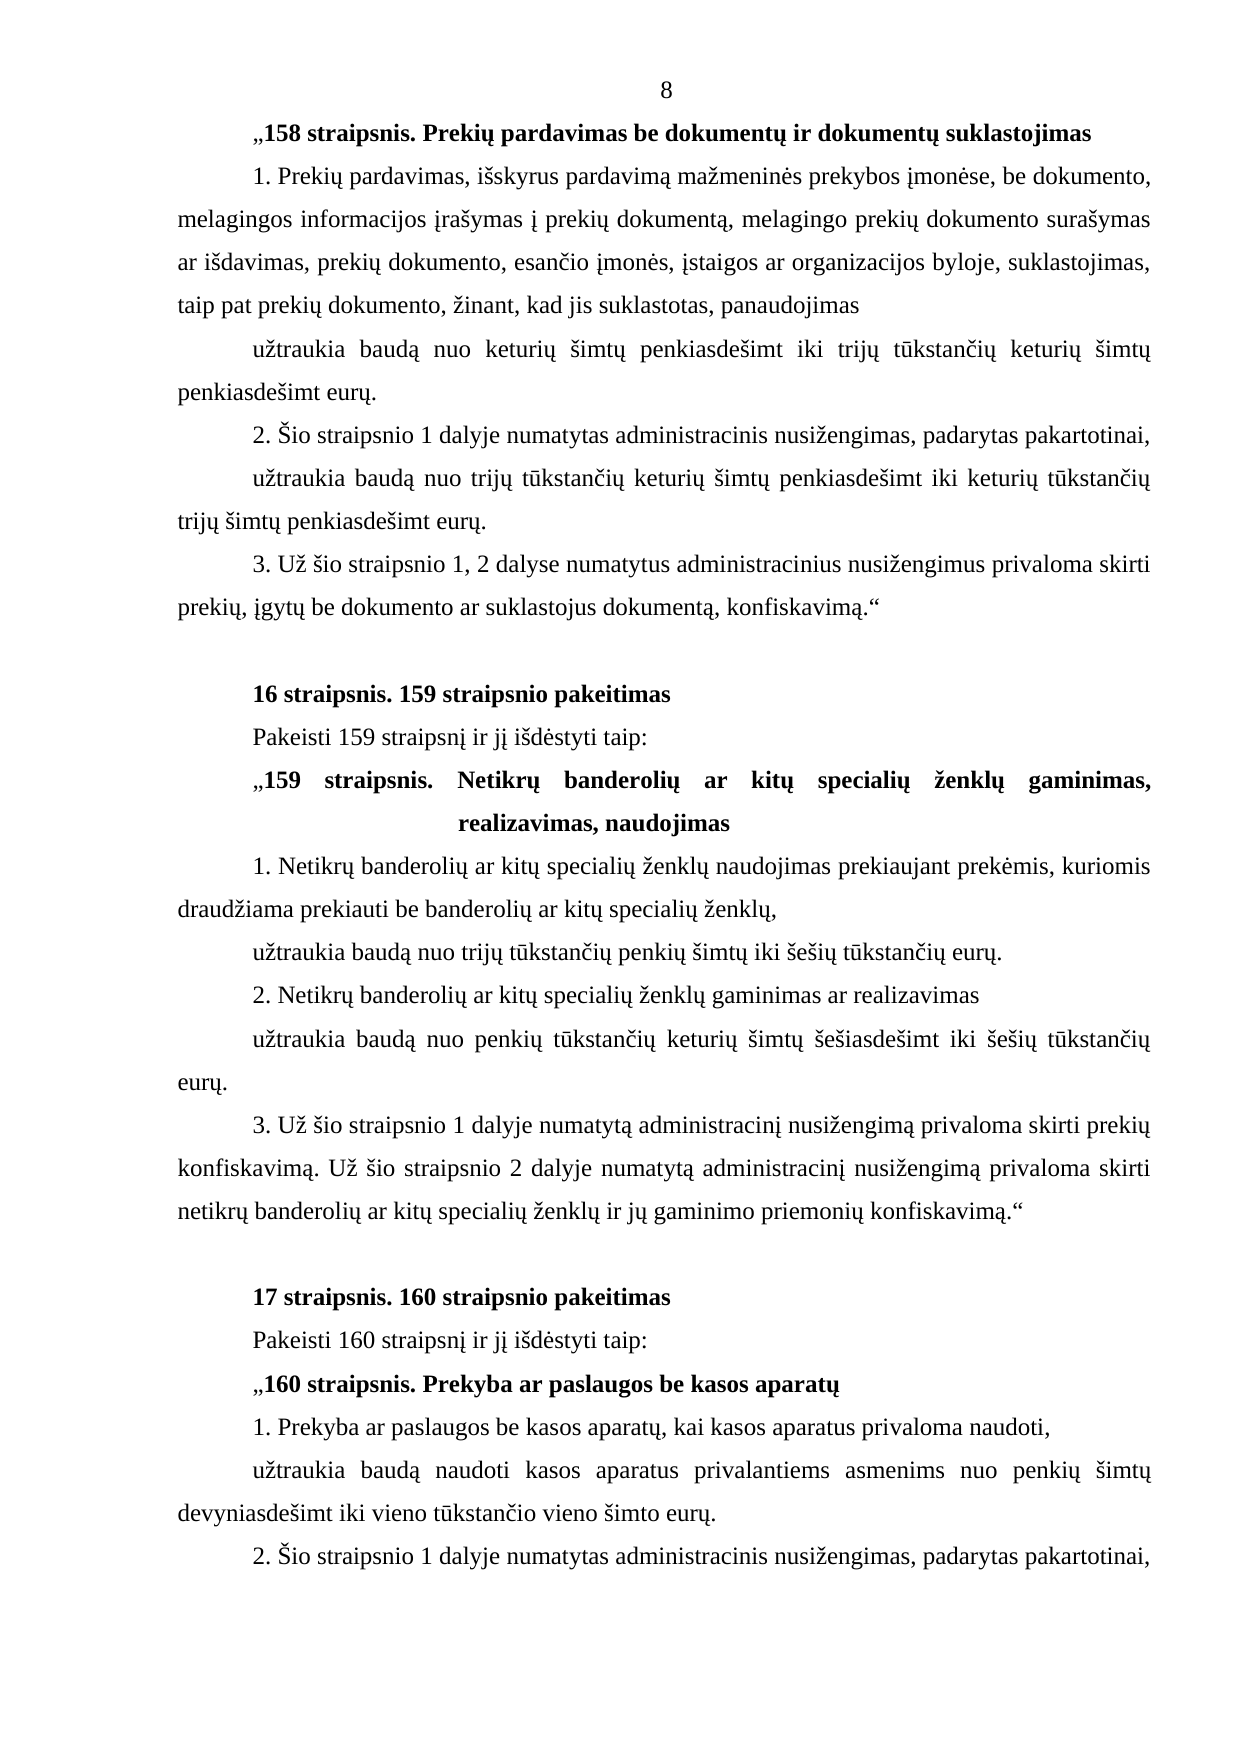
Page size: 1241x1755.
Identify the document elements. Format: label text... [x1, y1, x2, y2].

text užtraukia baudą naudoti kasos aparatus privalantiems asmenims nuo penkių šimtų devyniasdešimt iki vieno tūkstančio vieno šimto eurų. [177, 1455, 1152, 1527]
text 3. Už šio straipsnio 1, 2 dalyse numatytus administracinius nusižengimus privaloma skirti prekių, įgytų be dokumento ar suklastojus dokumentą, konfiskavimą.“ [177, 549, 1152, 621]
text „160 straipsnis. Prekyba ar paslaugos be kasos aparatų [177, 1369, 1152, 1397]
text 2. Netikrų banderolių ar kitų specialių ženklų gaminimas ar realizavimas [177, 981, 1152, 1009]
text 1. Prekių pardavimas, išskyrus pardavimą mažmeninės prekybos įmonėse, be dokumento, melagingos informacijos įrašymas į prekių dokumentą, melagingo prekių dokumento surašymas ar išdavimas, prekių dokumento, esančio įmonės, įstaigos ar organizacijos byloje, suklastojimas, taip pat prekių dokumento, žinant, kad jis suklastotas, panaudojimas [177, 161, 1152, 319]
text 1. Netikrų banderolių ar kitų specialių ženklų naudojimas prekiaujant prekėmis, kuriomis draudžiama prekiauti be banderolių ar kitų specialių ženklų, [177, 851, 1152, 923]
text Pakeisti 160 straipsnį ir jį išdėstyti taip: [177, 1326, 1152, 1354]
text 1. Prekyba ar paslaugos be kasos aparatų, kai kasos aparatus privaloma naudoti, [177, 1412, 1152, 1441]
text užtraukia baudą nuo keturių šimtų penkiasdešimt iki trijų tūkstančių keturių šimtų penkiasdešimt eurų. [177, 334, 1152, 406]
text 3. Už šio straipsnio 1 dalyje numatytą administracinį nusižengimą privaloma skirti prekių konfiskavimą. Už šio straipsnio 2 dalyje numatytą administracinį nusižengimą privaloma skirti netikrų banderolių ar kitų specialių ženklų ir jų gaminimo priemonių konfiskavimą.“ [177, 1110, 1152, 1225]
text Pakeisti 159 straipsnį ir jį išdėstyti taip: [177, 722, 1152, 751]
text „158 straipsnis. Prekių pardavimas be dokumentų ir dokumentų suklastojimas [177, 118, 1152, 147]
text 17 straipsnis. 160 straipsnio pakeitimas [177, 1282, 1152, 1311]
text 16 straipsnis. 159 straipsnio pakeitimas [177, 679, 1152, 707]
text užtraukia baudą nuo penkių tūkstančių keturių šimtų šešiasdešimt iki šešių tūkstančių eurų. [177, 1024, 1152, 1096]
text užtraukia baudą nuo trijų tūkstančių keturių šimtų penkiasdešimt iki keturių tūkstančių trijų šimtų penkiasdešimt eurų. [177, 463, 1152, 535]
text 2. Šio straipsnio 1 dalyje numatytas administracinis nusižengimas, padarytas pakartotinai, [177, 1541, 1152, 1570]
text 2. Šio straipsnio 1 dalyje numatytas administracinis nusižengimas, padarytas pakartotinai, [177, 420, 1152, 449]
text užtraukia baudą nuo trijų tūkstančių penkių šimtų iki šešių tūkstančių eurų. [177, 937, 1152, 966]
text „159 straipsnis. Netikrų banderolių ar kitų specialių ženklų gaminimas, realizavimas, naudojimas [252, 765, 1152, 837]
